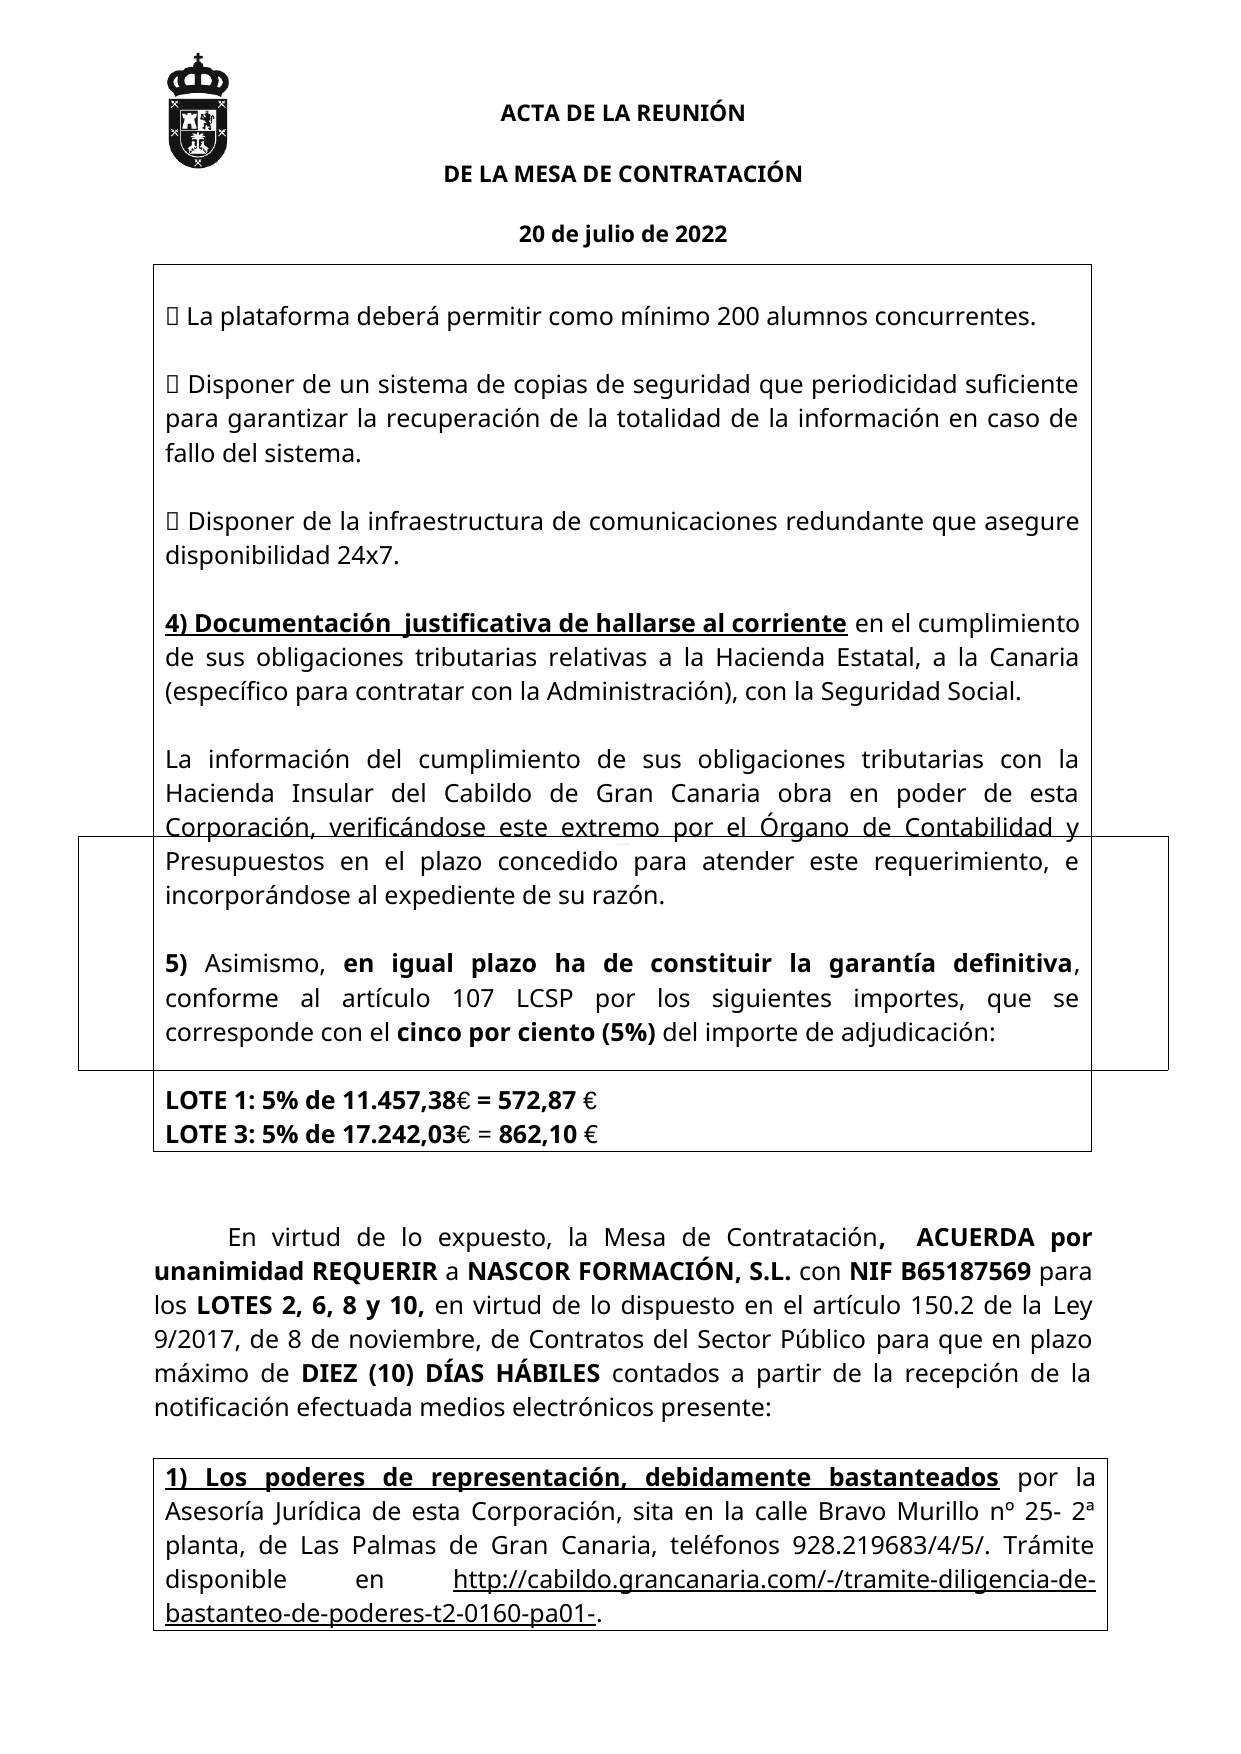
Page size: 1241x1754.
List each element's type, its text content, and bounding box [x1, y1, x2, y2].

table_header 1) Los poderes de representación, debidamente bastanteados por la Asesoría Jurídica de esta Corporación, sita en la calle Bravo Murillo nº 25- 2ª planta, de Las Palmas de Gran Canaria, teléfonos 928.219683/4/5/. Trámite disponible en http://cabildo.grancanaria.com/-/tramite-diligencia-de-bastanteo-de-poderes-t2-0160-pa01-. [154, 1459, 1107, 1629]
table_header  La plataforma deberá permitir como mínimo 200 alumnos concurrentes.  Disponer de un sistema de copias de seguridad que periodicidad suficiente para garantizar la recuperación de la totalidad de la información en caso de fallo del sistema.  Disponer de la infraestructura de comunicaciones redundante que asegure disponibilidad 24x7. 4) Documentación justificativa de hallarse al corriente en el cumplimiento de sus obligaciones tributarias relativas a la Hacienda Estatal, a la Canaria (específico para contratar con la Administración), con la Seguridad Social. La información del cumplimiento de sus obligaciones tributarias con la Hacienda Insular del Cabildo de Gran Canaria obra en poder de esta Corporación, verificándose este extremo por el Órgano de Contabilidad y Presupuestos en el plazo concedido para atender este requerimiento, e incorporándose al expediente de su razón. 5) Asimismo, en igual plazo ha de constituir la garantía definitiva, conforme al artículo 107 LCSP por los siguientes importes, que se corresponde con el cinco por ciento (5%) del importe de adjudicación: LOTE 1: 5% de 11.457,38€ = 572,87 € LOTE 3: 5% de 17.242,03€ = 862,10 € [154, 265, 1091, 1151]
text En virtud de lo expuesto, la Mesa de Contratación, ACUERDA por unanimidad REQUERIR a NASCOR FORMACIÓN, S.L. con NIF B65187569 para los LOTES 2, 6, 8 y 10, en virtud de lo dispuesto en el artículo 150.2 de la Ley 9/2017, de 8 de noviembre, de Contratos del Sector Público para que en plazo máximo de DIEZ (10) DÍAS HÁBILES contados a partir de la recepción de la notificación efectuada medios electrónicos presente: [153, 1220, 1093, 1424]
picture [164, 50, 231, 171]
